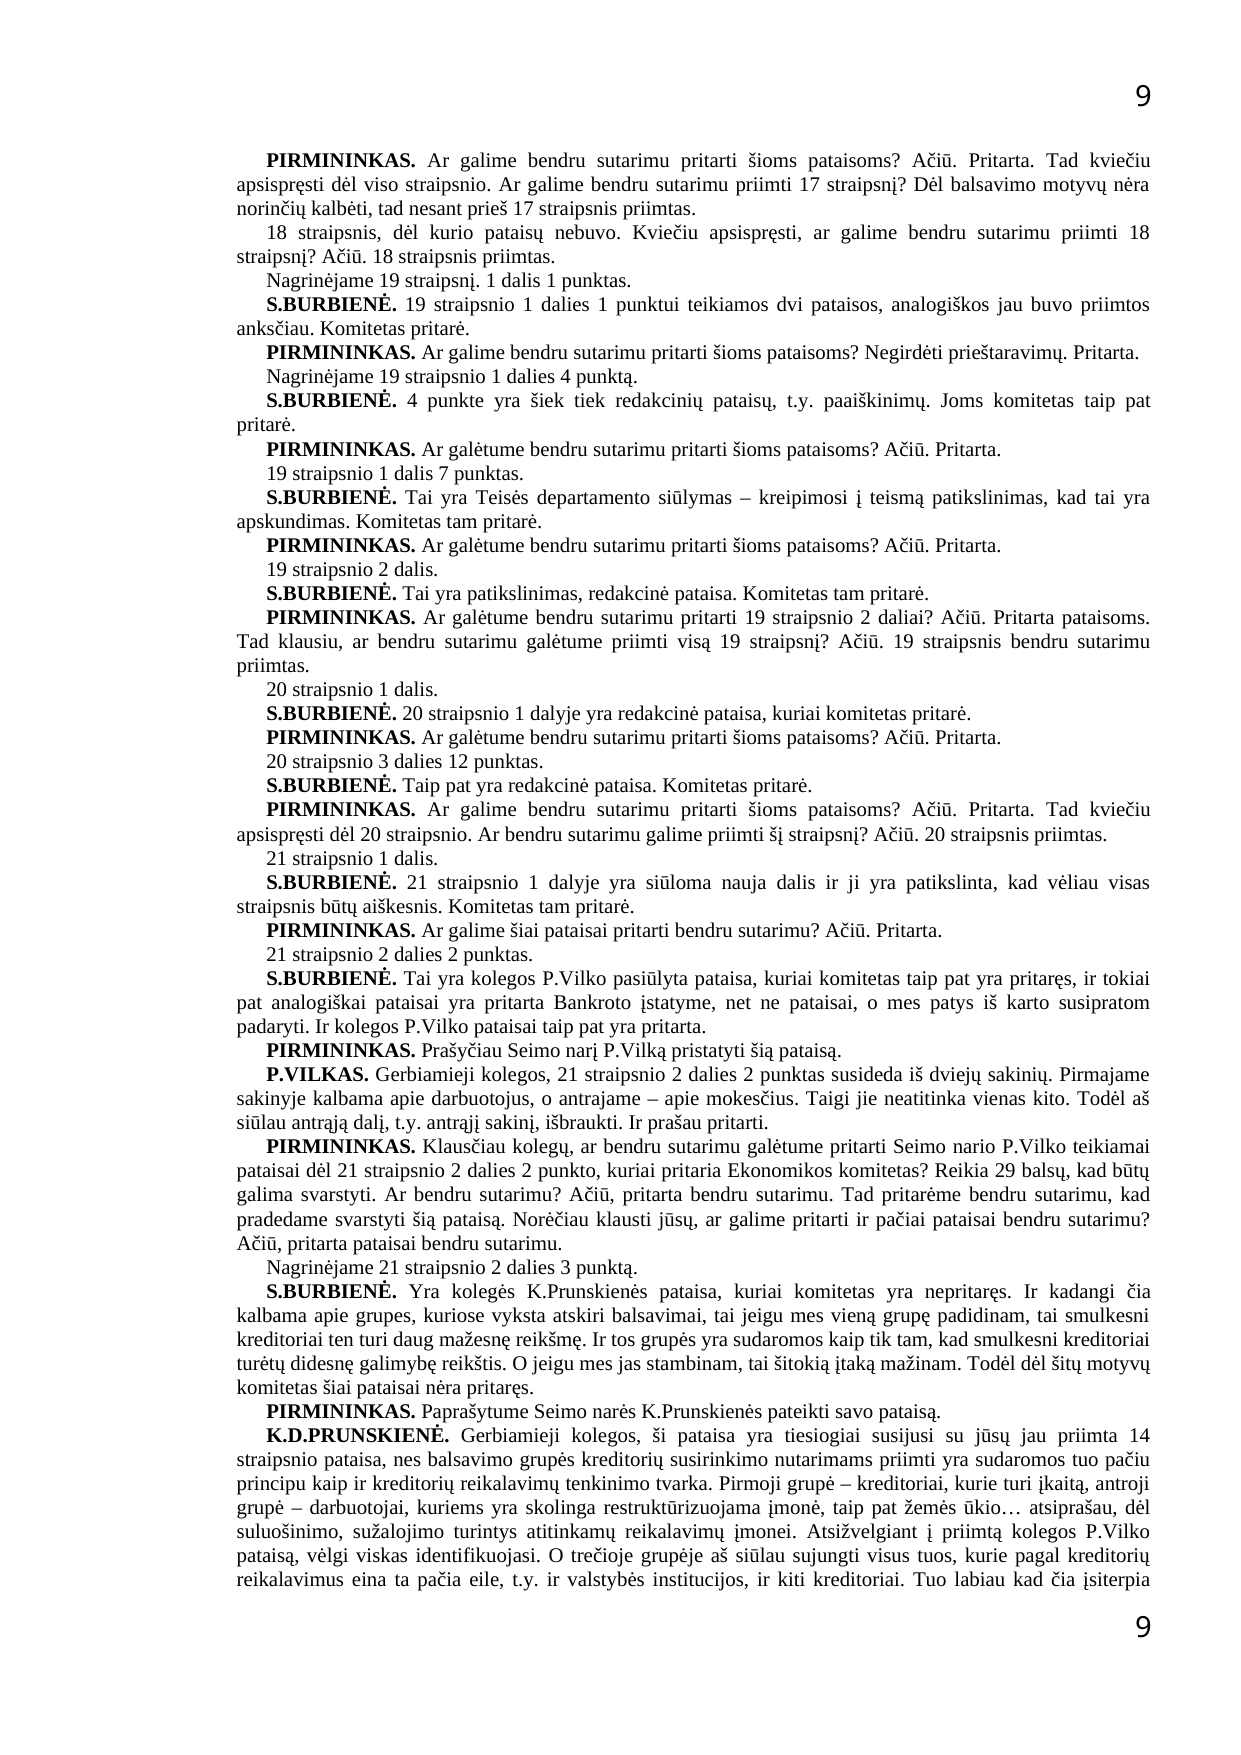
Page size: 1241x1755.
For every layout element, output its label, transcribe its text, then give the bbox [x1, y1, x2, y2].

text Nagrinėjame 19 straipsnį. 1 dalis 1 punktas. [236, 268, 1152, 292]
text S.BURBIENĖ. 19 straipsnio 1 dalies 1 punktui teikiamos dvi pataisos, analogiškos jau buvo priimtos anksčiau. Komitetas pritarė. [236, 292, 1152, 340]
text PIRMININKAS. Ar galime bendru sutarimu pritarti šioms pataisoms? Ačiū. Pritarta. Tad kviečiu apsispręsti dėl 20 straipsnio. Ar bendru sutarimu galime priimti šį straipsnį? Ačiū. 20 straipsnis priimtas. [236, 797, 1152, 846]
text P.VILKAS. Gerbiamieji kolegos, 21 straipsnio 2 dalies 2 punktas susideda iš dviejų sakinių. Pirmajame sakinyje kalbama apie darbuotojus, o antrajame – apie mokesčius. Taigi jie neatitinka vienas kito. Todėl aš siūlau antrąją dalį, t.y. antrąjį sakinį, išbraukti. Ir prašau pritarti. [236, 1062, 1152, 1134]
text PIRMININKAS. Ar galime bendru sutarimu pritarti šioms pataisoms? Ačiū. Pritarta. Tad kviečiu apsispręsti dėl viso straipsnio. Ar galime bendru sutarimu priimti 17 straipsnį? Dėl balsavimo motyvų nėra norinčių kalbėti, tad nesant prieš 17 straipsnis priimtas. [236, 148, 1152, 220]
text 19 straipsnio 1 dalis 7 punktas. [236, 461, 1152, 484]
text S.BURBIENĖ. 21 straipsnio 1 dalyje yra siūloma nauja dalis ir ji yra patikslinta, kad vėliau visas straipsnis būtų aiškesnis. Komitetas tam pritarė. [236, 869, 1152, 918]
text 21 straipsnio 2 dalies 2 punktas. [236, 942, 1152, 966]
text 21 straipsnio 1 dalis. [236, 846, 1152, 869]
text K.D.PRUNSKIENĖ. Gerbiamieji kolegos, ši pataisa yra tiesiogiai susijusi su jūsų jau priimta 14 straipsnio pataisa, nes balsavimo grupės kreditorių susirinkimo nutarimams priimti yra sudaromos tuo pačiu principu kaip ir kreditorių reikalavimų tenkinimo tvarka. Pirmoji grupė – kreditoriai, kurie turi įkaitą, antroji grupė – darbuotojai, kuriems yra skolinga restruktūrizuojama įmonė, taip pat žemės ūkio… atsiprašau, dėl suluošinimo, sužalojimo turintys atitinkamų reikalavimų įmonei. Atsižvelgiant į priimtą kolegos P.Vilko pataisą, vėlgi viskas identifikuojasi. O trečioje grupėje aš siūlau sujungti visus tuos, kurie pagal kreditorių reikalavimus eina ta pačia eile, t.y. ir valstybės institucijos, ir kiti kreditoriai. Tuo labiau kad čia įsiterpia [236, 1423, 1152, 1591]
text S.BURBIENĖ. Taip pat yra redakcinė pataisa. Komitetas pritarė. [236, 773, 1152, 797]
text PIRMININKAS. Klausčiau kolegų, ar bendru sutarimu galėtume pritarti Seimo nario P.Vilko teikiamai pataisai dėl 21 straipsnio 2 dalies 2 punkto, kuriai pritaria Ekonomikos komitetas? Reikia 29 balsų, kad būtų galima svarstyti. Ar bendru sutarimu? Ačiū, pritarta bendru sutarimu. Tad pritarėme bendru sutarimu, kad pradedame svarstyti šią pataisą. Norėčiau klausti jūsų, ar galime pritarti ir pačiai pataisai bendru sutarimu? Ačiū, pritarta pataisai bendru sutarimu. [236, 1134, 1152, 1254]
text Nagrinėjame 21 straipsnio 2 dalies 3 punktą. [236, 1254, 1152, 1279]
text S.BURBIENĖ. Yra kolegės K.Prunskienės pataisa, kuriai komitetas yra nepritaręs. Ir kadangi čia kalbama apie grupes, kuriose vyksta atskiri balsavimai, tai jeigu mes vieną grupę padidinam, tai smulkesni kreditoriai ten turi daug mažesnę reikšmę. Ir tos grupės yra sudaromos kaip tik tam, kad smulkesni kreditoriai turėtų didesnę galimybę reikštis. O jeigu mes jas stambinam, tai šitokią įtaką mažinam. Todėl dėl šitų motyvų komitetas šiai pataisai nėra pritaręs. [236, 1279, 1152, 1399]
text S.BURBIENĖ. Tai yra kolegos P.Vilko pasiūlyta pataisa, kuriai komitetas taip pat yra pritaręs, ir tokiai pat analogiškai pataisai yra pritarta Bankroto įstatyme, net ne pataisai, o mes patys iš karto susipratom padaryti. Ir kolegos P.Vilko pataisai taip pat yra pritarta. [236, 966, 1152, 1038]
text S.BURBIENĖ. 20 straipsnio 1 dalyje yra redakcinė pataisa, kuriai komitetas pritarė. [236, 701, 1152, 725]
text Nagrinėjame 19 straipsnio 1 dalies 4 punktą. [236, 364, 1152, 388]
text PIRMININKAS. Ar galėtume bendru sutarimu pritarti šioms pataisoms? Ačiū. Pritarta. [236, 533, 1152, 557]
text PIRMININKAS. Ar galime bendru sutarimu pritarti šioms pataisoms? Negirdėti prieštaravimų. Pritarta. [236, 340, 1152, 364]
text 20 straipsnio 1 dalis. [236, 677, 1152, 701]
text PIRMININKAS. Ar galime šiai pataisai pritarti bendru sutarimu? Ačiū. Pritarta. [236, 918, 1152, 942]
text S.BURBIENĖ. 4 punkte yra šiek tiek redakcinių pataisų, t.y. paaiškinimų. Joms komitetas taip pat pritarė. [236, 388, 1152, 436]
text PIRMININKAS. Prašyčiau Seimo narį P.Vilką pristatyti šią pataisą. [236, 1038, 1152, 1062]
text PIRMININKAS. Paprašytume Seimo narės K.Prunskienės pateikti savo pataisą. [236, 1399, 1152, 1423]
text 19 straipsnio 2 dalis. [236, 557, 1152, 581]
text 18 straipsnis, dėl kurio pataisų nebuvo. Kviečiu apsispręsti, ar galime bendru sutarimu priimti 18 straipsnį? Ačiū. 18 straipsnis priimtas. [236, 220, 1152, 268]
text PIRMININKAS. Ar galėtume bendru sutarimu pritarti šioms pataisoms? Ačiū. Pritarta. [236, 725, 1152, 749]
text PIRMININKAS. Ar galėtume bendru sutarimu pritarti 19 straipsnio 2 daliai? Ačiū. Pritarta pataisoms. Tad klausiu, ar bendru sutarimu galėtume priimti visą 19 straipsnį? Ačiū. 19 straipsnis bendru sutarimu priimtas. [236, 605, 1152, 677]
text PIRMININKAS. Ar galėtume bendru sutarimu pritarti šioms pataisoms? Ačiū. Pritarta. [236, 436, 1152, 461]
text 20 straipsnio 3 dalies 12 punktas. [236, 749, 1152, 773]
text S.BURBIENĖ. Tai yra patikslinimas, redakcinė pataisa. Komitetas tam pritarė. [236, 581, 1152, 605]
text S.BURBIENĖ. Tai yra Teisės departamento siūlymas – kreipimosi į teismą patikslinimas, kad tai yra apskundimas. Komitetas tam pritarė. [236, 484, 1152, 533]
